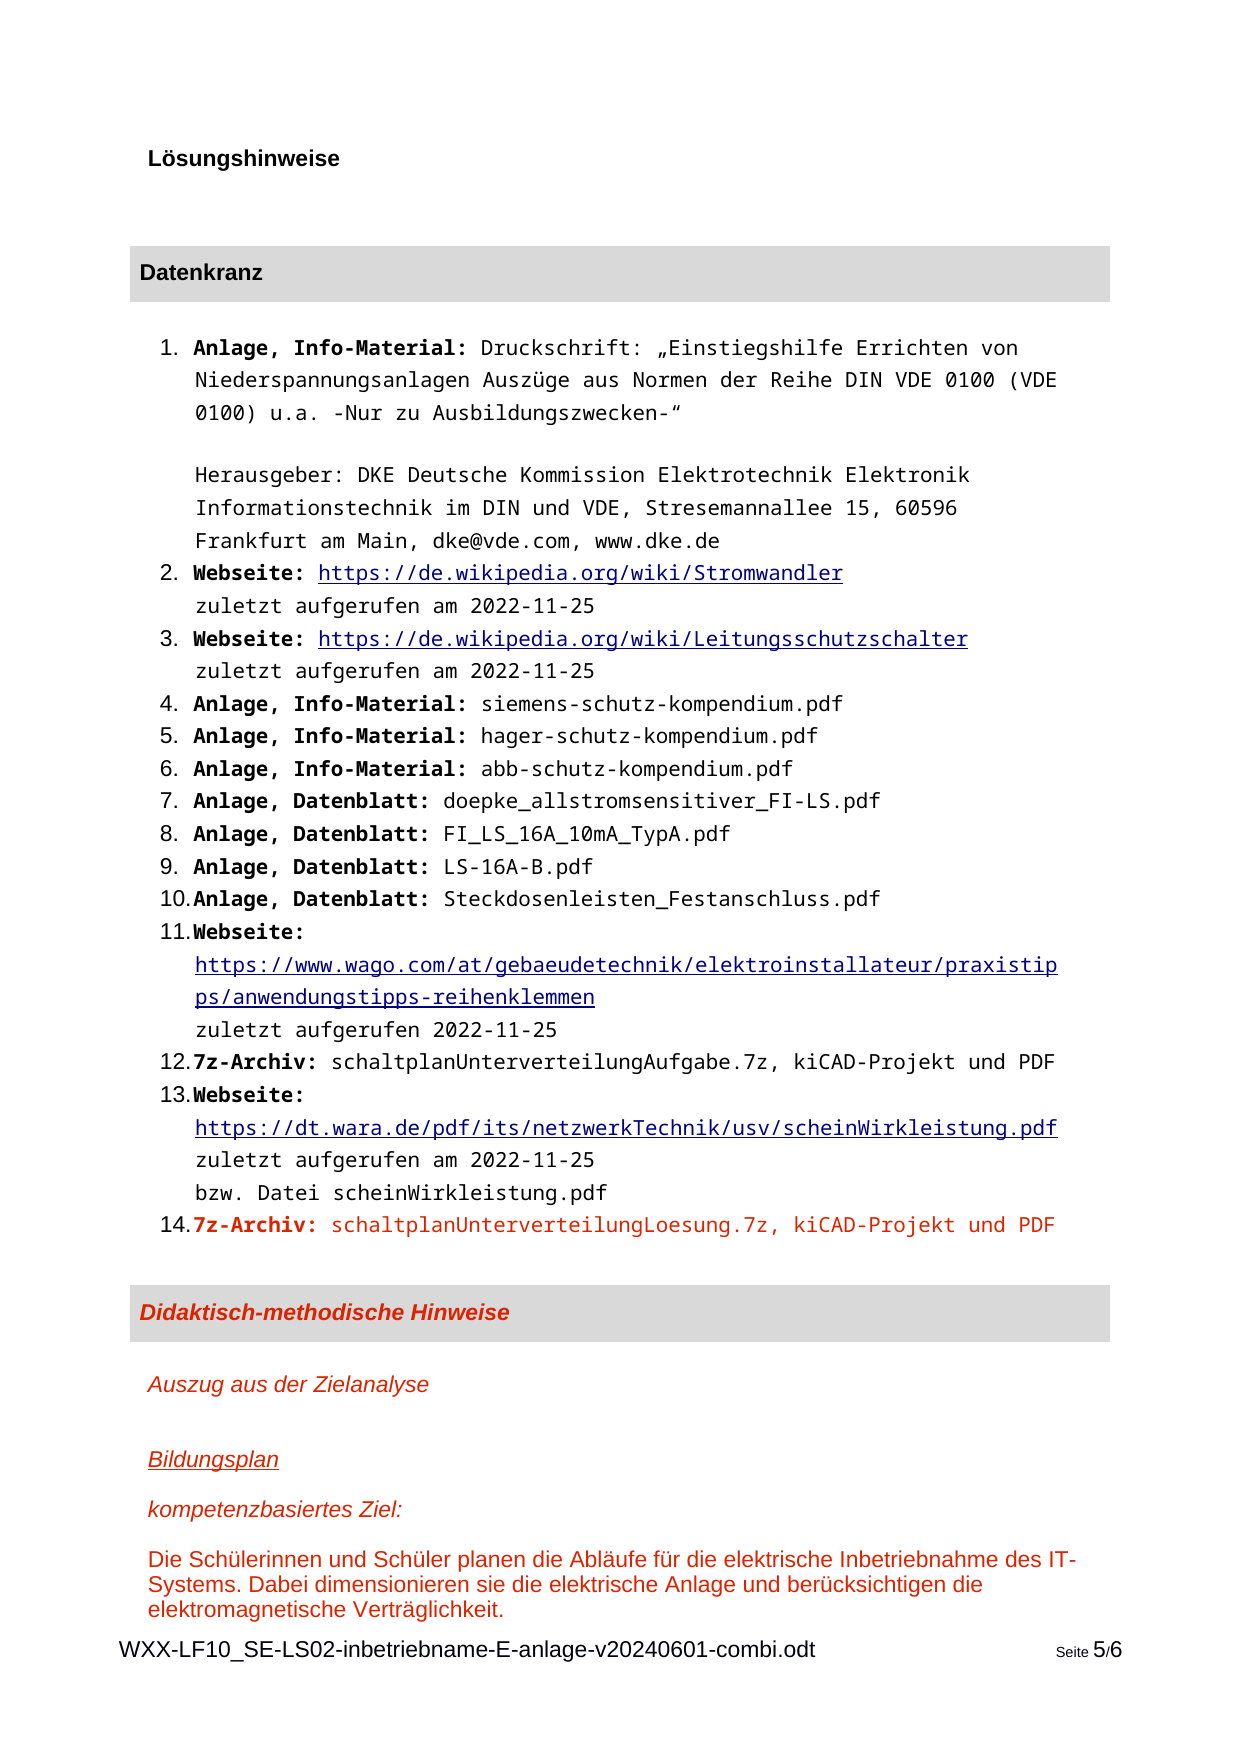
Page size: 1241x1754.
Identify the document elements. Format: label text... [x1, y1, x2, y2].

list bzw. Datei scheinWirkleistung.pdf [159, 1178, 1069, 1206]
list Webseite: https://dt.wara.de/pdf/its/netzwerkTechnik/usv/scheinWirkleistung.pdf [159, 1080, 1069, 1141]
list zuletzt aufgerufen am 2022-11-25 [159, 656, 1069, 685]
list Webseite: https://www.wago.com/at/gebaeudetechnik/elektroinstallateur/praxistipps/anwendungstipps-reihenklemmen [159, 917, 1069, 1011]
list Anlage, Info-Material: siemens-schutz-kompendium.pdf [159, 689, 1069, 717]
list Anlage, Datenblatt: LS-16A-B.pdf [159, 852, 1069, 880]
list Anlage, Datenblatt: FI_LS_16A_10mA_TypA.pdf [159, 819, 1069, 848]
list Webseite: https://de.wikipedia.org/wiki/Leitungsschutzschalter [159, 624, 1069, 652]
list 7z-Archiv: schaltplanUnterverteilungAufgabe.7z, kiCAD-Projekt und PDF [159, 1047, 1069, 1076]
text Auszug aus der Zielanalyse [148, 1372, 1122, 1397]
list Anlage, Info-Material: hager-schutz-kompendium.pdf [159, 721, 1069, 750]
text Die Schülerinnen und Schüler planen die Abläufe für die elektrische Inbetriebnahme des IT-Systems. Dabei dimensionieren sie die elektrische Anlage und berücksichtigen die elektromagnetische Ver­trä­glich­keit. [148, 1547, 1122, 1622]
text Datenkranz [131, 247, 1109, 301]
list zuletzt aufgerufen 2022-11-25 [159, 1015, 1069, 1043]
list Anlage, Datenblatt: Steckdosenleisten_Festanschluss.pdf [159, 884, 1069, 913]
list Herausgeber: DKE Deutsche Kommission Elektrotechnik Elektronik Informationstechnik im DIN und VDE, Stresemannallee 15, 60596 Frankfurt am Main, dke@vde.com, www.dke.de [159, 461, 1069, 554]
text Didaktisch-methodische Hinweise [131, 1286, 1109, 1341]
list zuletzt aufgerufen am 2022-11-25 [159, 591, 1069, 619]
list 7z-Archiv: schaltplanUnterverteilungLoesung.7z, kiCAD-Projekt und PDF [159, 1211, 1069, 1239]
text kompetenzbasiertes Ziel: [148, 1497, 1122, 1522]
list Anlage, Info-Material: abb-schutz-kompendium.pdf [159, 754, 1069, 782]
text Bildungsplan [148, 1447, 1122, 1472]
list Webseite: https://de.wikipedia.org/wiki/Stromwandler [159, 558, 1069, 587]
list Anlage, Info-Material: Druckschrift: „Einstiegshilfe Errichten von Niederspannungsanlagen Auszüge aus Normen der Reihe DIN VDE 0100 (VDE 0100) u.a. -Nur zu Ausbildungszwecken-“ [159, 333, 1069, 426]
list Anlage, Datenblatt: doepke_allstromsensitiver_FI-LS.pdf [159, 787, 1069, 815]
list zuletzt aufgerufen am 2022-11-25 [159, 1145, 1069, 1174]
list Lösungshinweise [148, 142, 1063, 172]
